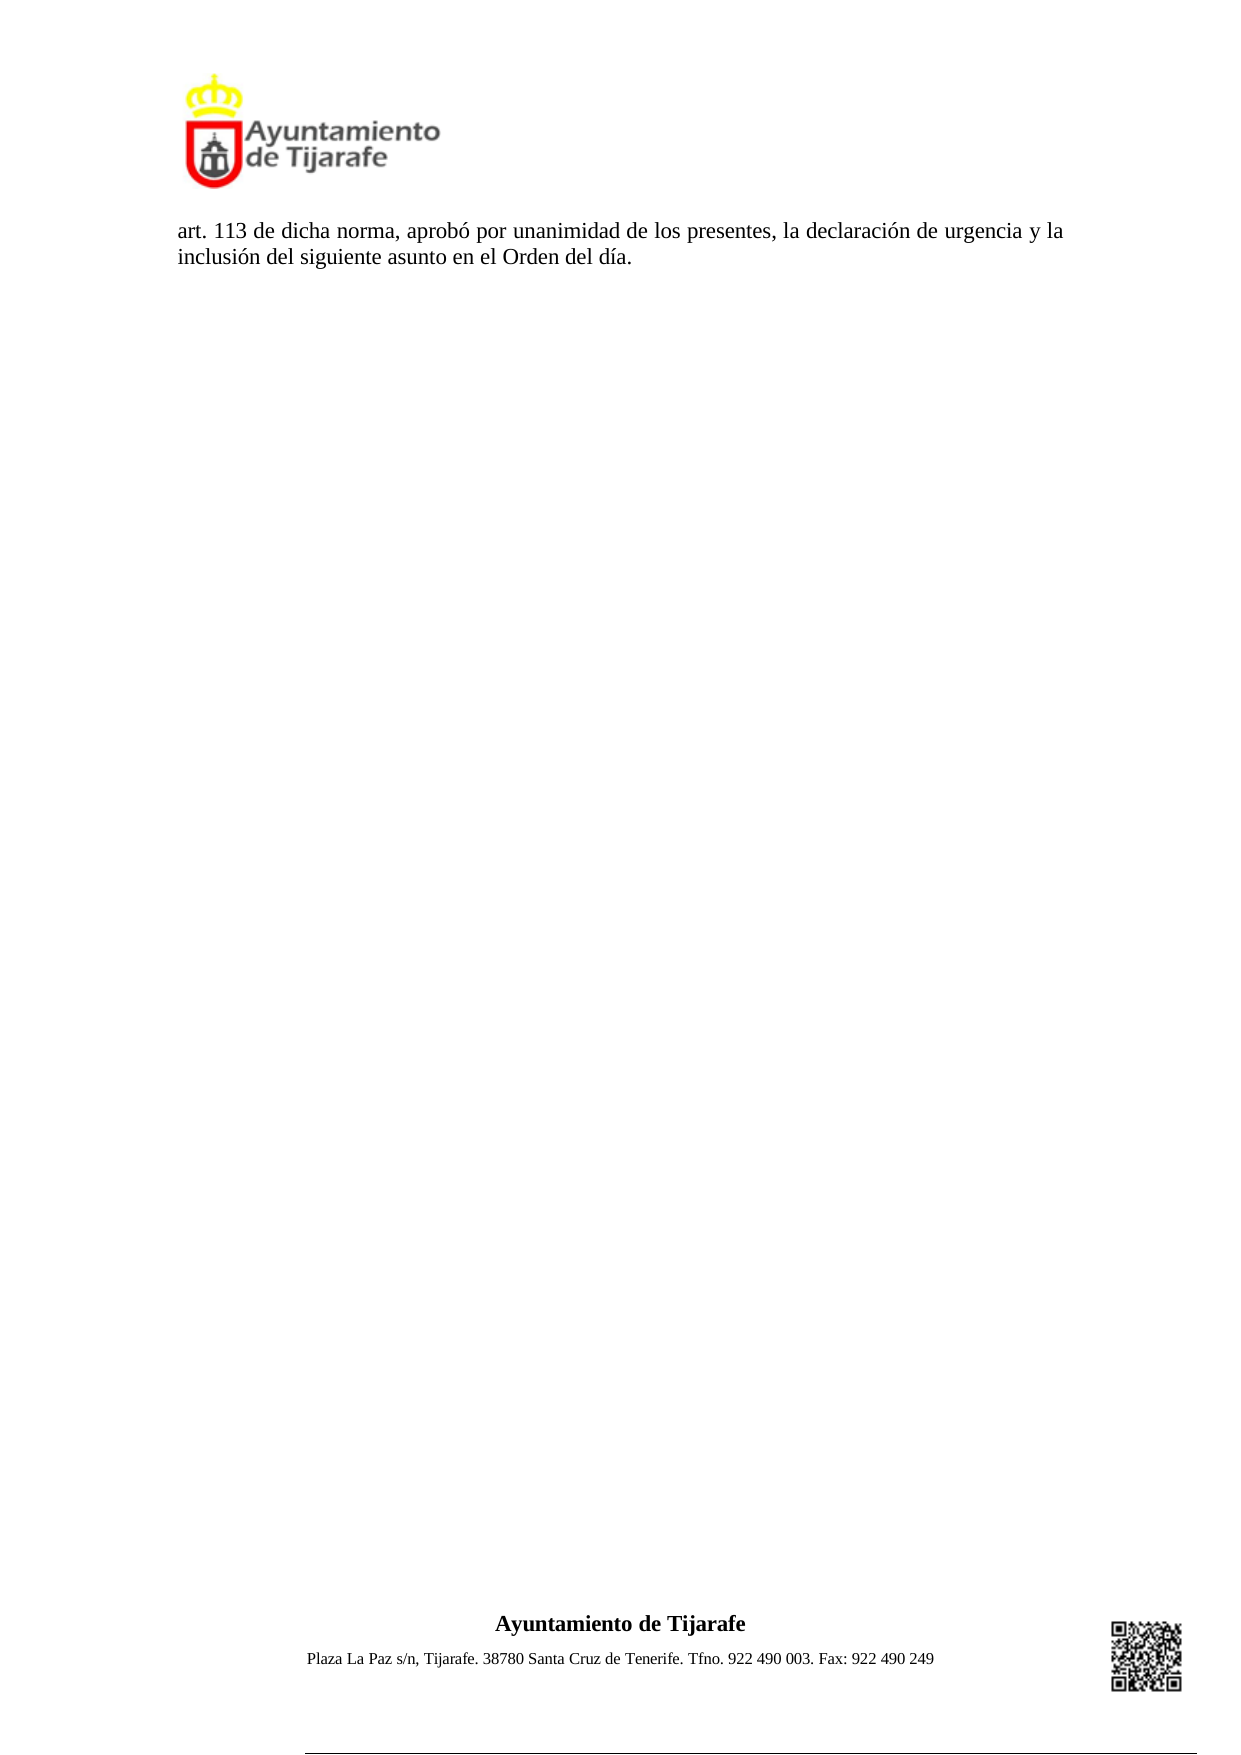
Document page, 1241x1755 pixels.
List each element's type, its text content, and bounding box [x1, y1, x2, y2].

text art. 113 de dicha norma, aprobó por unanimidad de los presentes, la declaración de urgencia y la inclusión del siguiente asunto en el Orden del día. [177, 217, 1064, 270]
